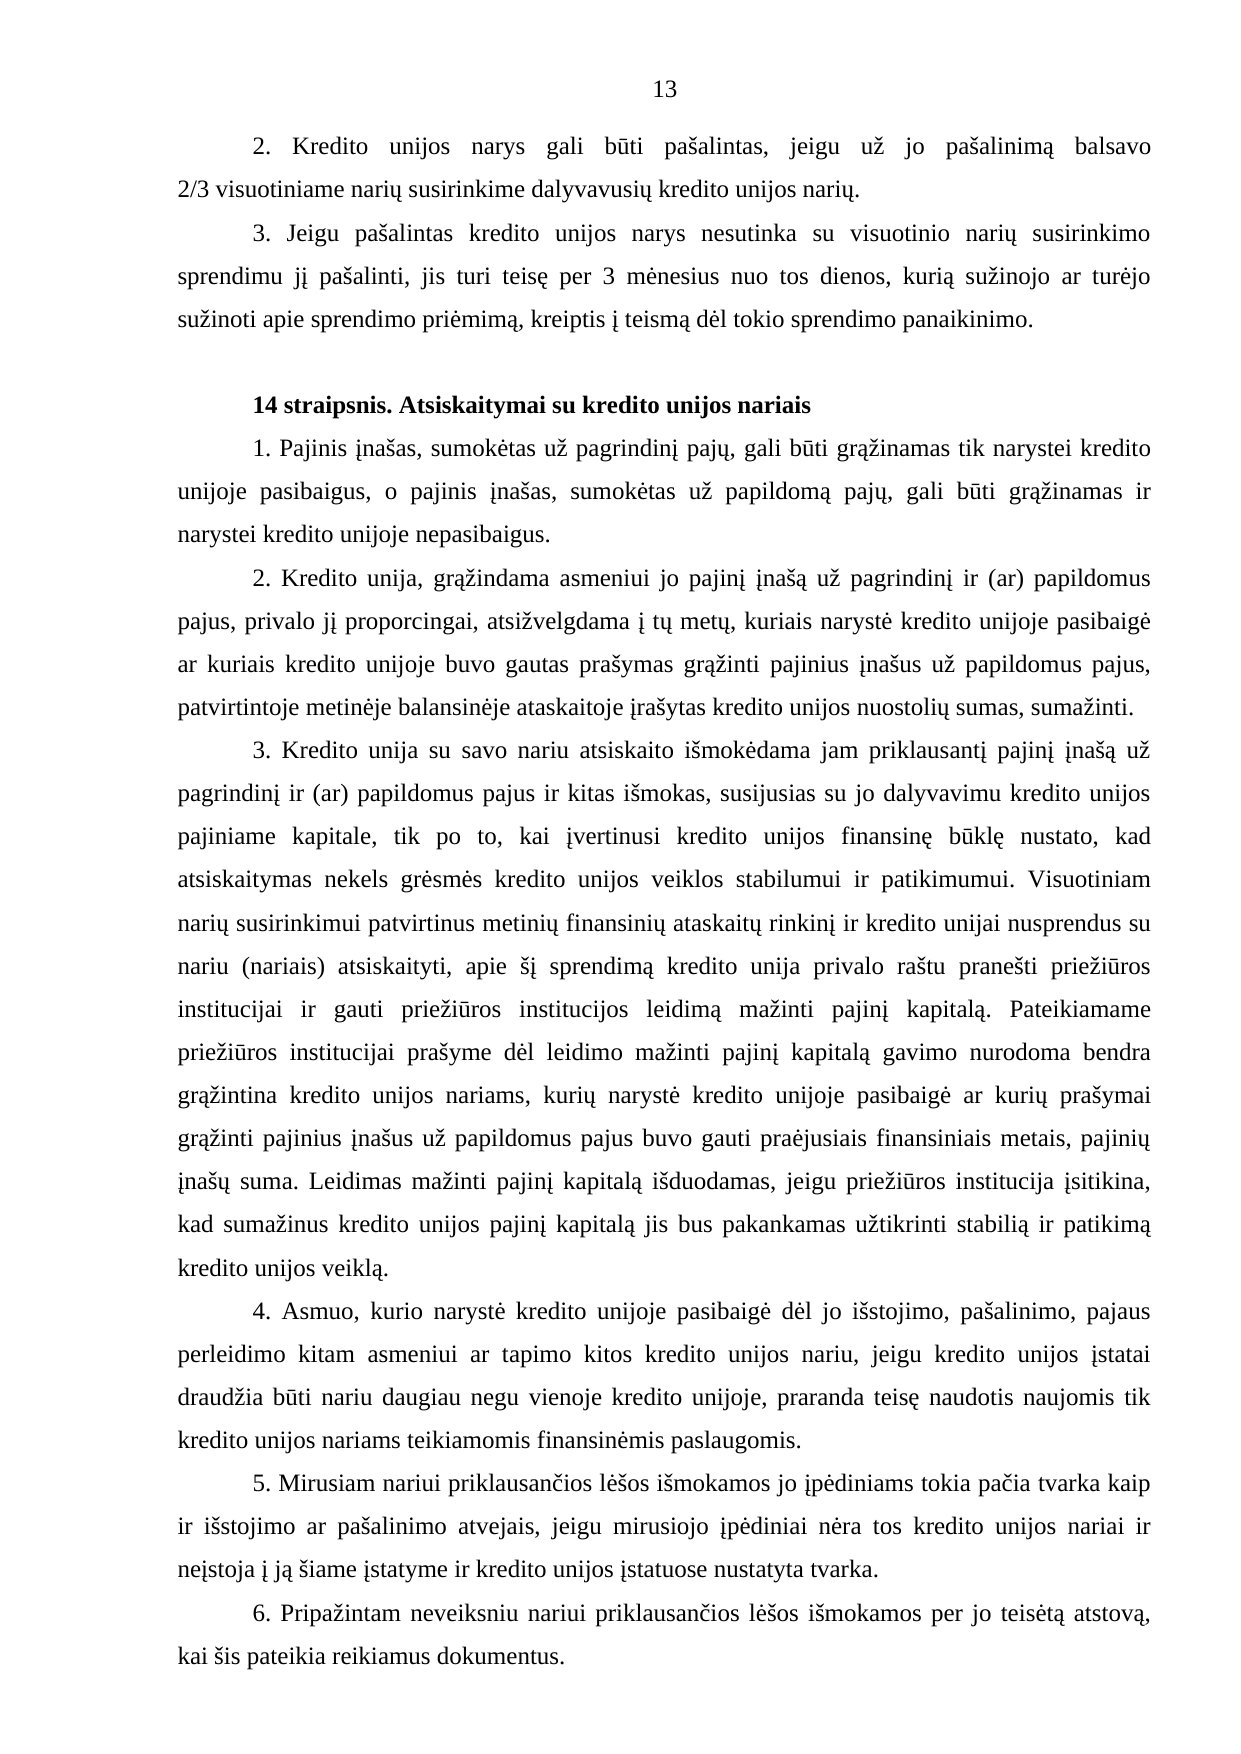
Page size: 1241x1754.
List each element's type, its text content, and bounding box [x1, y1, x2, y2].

text 14 straipsnis. Atsiskaitymai su kredito unijos nariais [177, 390, 1152, 419]
text 3. Jeigu pašalintas kredito unijos narys nesutinka su visuotinio narių susirinkimo sprendimu jį pašalinti, jis turi teisę per 3 mėnesius nuo tos dienos, kurią sužinojo ar turėjo sužinoti apie sprendimo priėmimą, kreiptis į teismą dėl tokio sprendimo panaikinimo. [177, 218, 1152, 333]
text 4. Asmuo, kurio narystė kredito unijoje pasibaigė dėl jo išstojimo, pašalinimo, pajaus perleidimo kitam asmeniui ar tapimo kitos kredito unijos nariu, jeigu kredito unijos įstatai draudžia būti nariu daugiau negu vienoje kredito unijoje, praranda teisę naudotis naujomis tik kredito unijos nariams teikiamomis finansinėmis paslaugomis. [177, 1296, 1152, 1454]
text 6. Pripažintam neveiksniu nariui priklausančios lėšos išmokamos per jo teisėtą atstovą, kai šis pateikia reikiamus dokumentus. [177, 1598, 1152, 1669]
text 2. Kredito unija, grąžindama asmeniui jo pajinį įnašą už pagrindinį ir (ar) papildomus pajus, privalo jį proporcingai, atsižvelgdama į tų metų, kuriais narystė kredito unijoje pasibaigė ar kuriais kredito unijoje buvo gautas prašymas grąžinti pajinius įnašus už papildomus pajus, patvirtintoje metinėje balansinėje ataskaitoje įrašytas kredito unijos nuostolių sumas, sumažinti. [177, 563, 1152, 721]
text 2. Kredito unijos narys gali būti pašalintas, jeigu už jo pašalinimą balsavo 2/3 visuotiniame narių susirinkime dalyvavusių kredito unijos narių. [177, 131, 1152, 203]
text 1. Pajinis įnašas, sumokėtas už pagrindinį pajų, gali būti grąžinamas tik narystei kredito unijoje pasibaigus, o pajinis įnašas, sumokėtas už papildomą pajų, gali būti grąžinamas ir narystei kredito unijoje nepasibaigus. [177, 433, 1152, 548]
text 3. Kredito unija su savo nariu atsiskaito išmokėdama jam priklausantį pajinį įnašą už pagrindinį ir (ar) papildomus pajus ir kitas išmokas, susijusias su jo dalyvavimu kredito unijos pajiniame kapitale, tik po to, kai įvertinusi kredito unijos finansinę būklę nustato, kad atsiskaitymas nekels grėsmės kredito unijos veiklos stabilumui ir patikimumui. Visuotiniam narių susirinkimui patvirtinus metinių finansinių ataskaitų rinkinį ir kredito unijai nusprendus su nariu (nariais) atsiskaityti, apie šį sprendimą kredito unija privalo raštu pranešti priežiūros institucijai ir gauti priežiūros institucijos leidimą mažinti pajinį kapitalą. Pateikiamame priežiūros institucijai prašyme dėl leidimo mažinti pajinį kapitalą gavimo nurodoma bendra grąžintina kredito unijos nariams, kurių narystė kredito unijoje pasibaigė ar kurių prašymai grąžinti pajinius įnašus už papildomus pajus buvo gauti praėjusiais finansiniais metais, pajinių įnašų suma. Leidimas mažinti pajinį kapitalą išduodamas, jeigu priežiūros institucija įsitikina, kad sumažinus kredito unijos pajinį kapitalą jis bus pakankamas užtikrinti stabilią ir patikimą kredito unijos veiklą. [177, 735, 1152, 1281]
text 5. Mirusiam nariui priklausančios lėšos išmokamos jo įpėdiniams tokia pačia tvarka kaip ir išstojimo ar pašalinimo atvejais, jeigu mirusiojo įpėdiniai nėra tos kredito unijos nariai ir neįstoja į ją šiame įstatyme ir kredito unijos įstatuose nustatyta tvarka. [177, 1468, 1152, 1583]
